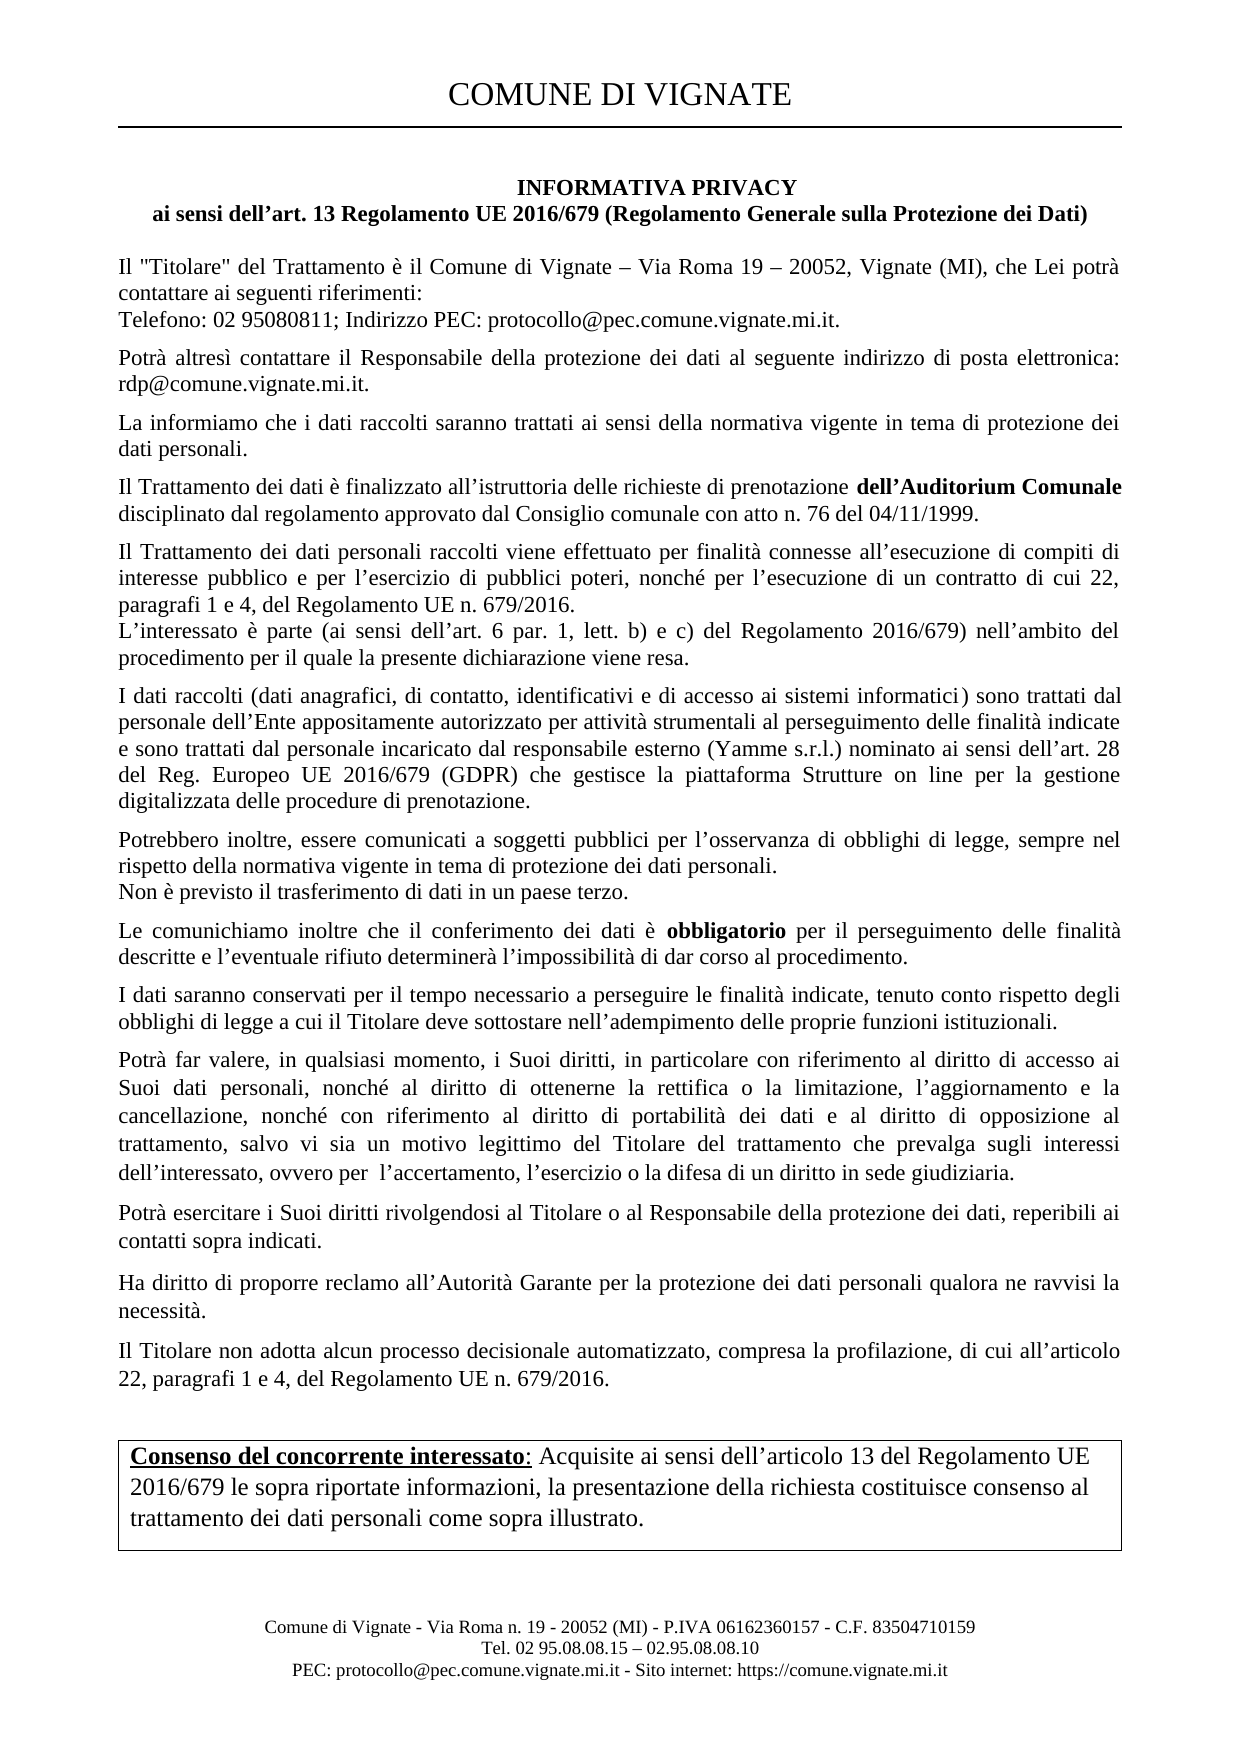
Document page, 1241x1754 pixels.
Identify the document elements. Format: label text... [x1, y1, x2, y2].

text Non è previsto il trasferimento di dati in un paese terzo. [118, 878, 1122, 905]
text ai sensi dell’art. 13 Regolamento UE 2016/679 (Regolamento Generale sulla Protezione dei Dati) [118, 200, 1122, 227]
text La informiamo che i dati raccolti saranno trattati ai sensi della normativa vigente in tema di protezione dei dati personali. [118, 409, 1122, 461]
text Il Titolare non adotta alcun processo decisionale automatizzato, compresa la profilazione, di cui all’articolo 22, paragrafi 1 e 4, del Regolamento UE n. 679/2016. [118, 1337, 1122, 1391]
text Il "Titolare" del Trattamento è il Comune di Vignate – Via Roma 19 – 20052, Vignate (MI), che Lei potrà contattare ai seguenti riferimenti: [118, 253, 1122, 306]
text I dati saranno conservati per il tempo necessario a perseguire le finalità indicate, tenuto conto rispetto degli obblighi di legge a cui il Titolare deve sottostare nell’adempimento delle proprie funzioni istituzionali. [118, 981, 1122, 1034]
text Le comunichiamo inoltre che il conferimento dei dati è obbligatorio per il perseguimento delle finalità descritte e l’eventuale rifiuto determinerà l’impossibilità di dar corso al procedimento. [118, 917, 1122, 969]
text Il Trattamento dei dati personali raccolti viene effettuato per finalità connesse all’esecuzione di compiti di interesse pubblico e per l’esercizio di pubblici poteri, nonché per l’esecuzione di un contratto di cui 22, paragrafi 1 e 4, del Regolamento UE n. 679/2016. [118, 538, 1122, 617]
text Ha diritto di proporre reclamo all’Autorità Garante per la protezione dei dati personali qualora ne ravvisi la necessità. [118, 1268, 1122, 1323]
text Telefono: 02 95080811; Indirizzo PEC: protocollo@pec.comune.vignate.mi.it. [118, 306, 1122, 332]
text Il Trattamento dei dati è finalizzato all’istruttoria delle richieste di prenotazione dell’Auditorium Comunale disciplinato dal regolamento approvato dal Consiglio comunale con atto n. 76 del 04/11/1999. [118, 473, 1122, 526]
text Potrà esercitare i Suoi diritti rivolgendosi al Titolare o al Responsabile della protezione dei dati, reperibili ai contatti sopra indicati. [118, 1199, 1122, 1254]
text INFORMATIVA PRIVACY [118, 174, 1122, 200]
text Potrà far valere, in qualsiasi momento, i Suoi diritti, in particolare con riferimento al diritto di accesso ai Suoi dati personali, nonché al diritto di ottenerne la rettifica o la limitazione, l’aggiornamento e la cancellazione, nonché con riferimento al diritto di portabilità dei dati e al diritto di opposizione al trattamento, salvo vi sia un motivo legittimo del Titolare del trattamento che prevalga sugli interessi dell’interessato, ovvero per l’accertamento, l’esercizio o la difesa di un diritto in sede giudiziaria. [118, 1046, 1122, 1185]
text L’interessato è parte (ai sensi dell’art. 6 par. 1, lett. b) e c) del Regolamento 2016/679) nell’ambito del procedimento per il quale la presente dichiarazione viene resa. [118, 617, 1122, 670]
table_header Consenso del concorrente interessato: Acquisite ai sensi dell’articolo 13 del Regolamento UE 2016/679 le sopra riportate informazioni, la presentazione della richiesta costituisce consenso al trattamento dei dati personali come sopra illustrato. [119, 1441, 1121, 1550]
text Potrebbero inoltre, essere comunicati a soggetti pubblici per l’osservanza di obblighi di legge, sempre nel rispetto della normativa vigente in tema di protezione dei dati personali. [118, 826, 1122, 878]
text Potrà altresì contattare il Responsabile della protezione dei dati al seguente indirizzo di posta elettronica: rdp@comune.vignate.mi.it. [118, 344, 1122, 397]
text I dati raccolti (dati anagrafici, di contatto, identificativi e di accesso ai sistemi informatici) sono trattati dal personale dell’Ente appositamente autorizzato per attività strumentali al perseguimento delle finalità indicate e sono trattati dal personale incaricato dal responsabile esterno (Yamme s.r.l.) nominato ai sensi dell’art. 28 del Reg. Europeo UE 2016/679 (GDPR) che gestisce la piattaforma Strutture on line per la gestione digitalizzata delle procedure di prenotazione. [118, 682, 1122, 814]
